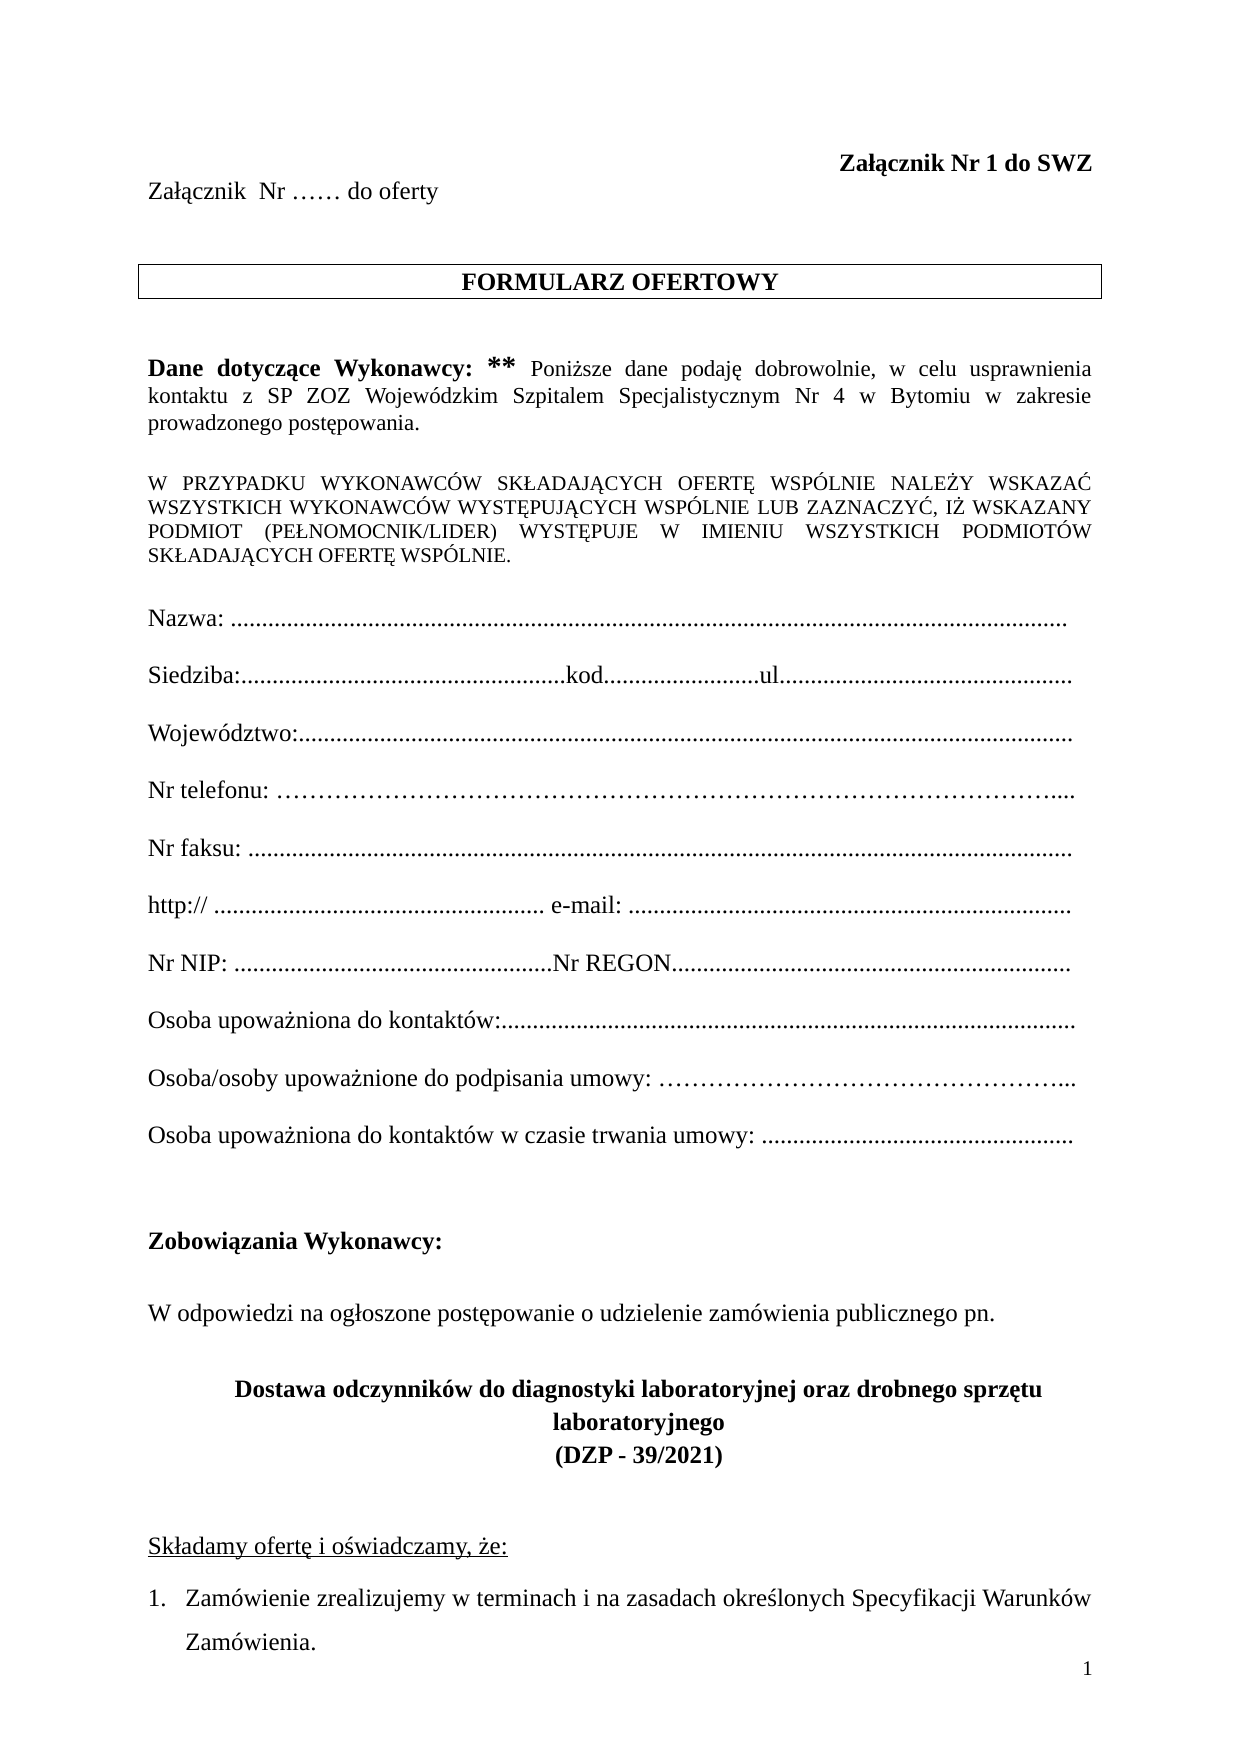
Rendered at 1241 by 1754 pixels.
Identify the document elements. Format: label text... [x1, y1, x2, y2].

subtitle Załącznik Nr 1 do SWZ [738, 148, 1092, 176]
text Nr NIP: ...................................................Nr REGON................................................................ [148, 948, 1092, 977]
subtitle FORMULARZ OFERTOWY [139, 265, 1101, 298]
text Nr faksu: .................................................................................................................................... [148, 833, 1092, 862]
subtitle Zobowiązania Wykonawcy: [148, 1226, 1092, 1255]
text Składamy ofertę i oświadczamy, że: [148, 1531, 1092, 1559]
text http:// ..................................................... e-mail: ....................................................................... [148, 891, 1092, 919]
text Województwo:............................................................................................................................ [148, 718, 1092, 747]
text Nazwa: ...................................................................................................................................... [148, 603, 1092, 632]
text (DZP - 39/2021) [185, 1440, 1092, 1469]
text W przypadku Wykonawców składających ofertę wspólnie należy wskazać wszystkich Wykonawców występujących wspólnie lub zaznaczyć, iż wskazany podmiot (Pełnomocnik/Lider) występuje w imieniu wszystkich podmiotów składających ofertę wspólnie. [148, 471, 1092, 567]
text Osoba upoważniona do kontaktów:............................................................................................ [148, 1006, 1092, 1034]
list Zamówienie zrealizujemy w terminach i na zasadach określonych Specyfikacji Warunków Zamówienia. [148, 1583, 1092, 1655]
text Siedziba:....................................................kod.........................ul............................................... [148, 661, 1092, 689]
text Nr telefonu: ………………………………………………………………………………….... [148, 776, 1092, 804]
text Osoba upoważniona do kontaktów w czasie trwania umowy: .................................................. [148, 1121, 1092, 1149]
text Dostawa odczynników do diagnostyki laboratoryjnej oraz drobnego sprzętu laboratoryjnego [185, 1374, 1092, 1436]
subtitle Załącznik Nr …… do oferty [118, 176, 1092, 205]
subtitle Dane dotyczące Wykonawcy: ** Poniższe dane podaję dobrowolnie, w celu usprawnienia kontaktu z SP ZOZ Wojewódzkim Szpitalem Specjalistycznym Nr 4 w Bytomiu w zakresie prowadzonego postępowania. [148, 349, 1092, 435]
text Osoba/osoby upoważnione do podpisania umowy: …………………………………………... [148, 1063, 1092, 1092]
text W odpowiedzi na ogłoszone postępowanie o udzielenie zamówienia publicznego pn. [148, 1298, 1092, 1327]
